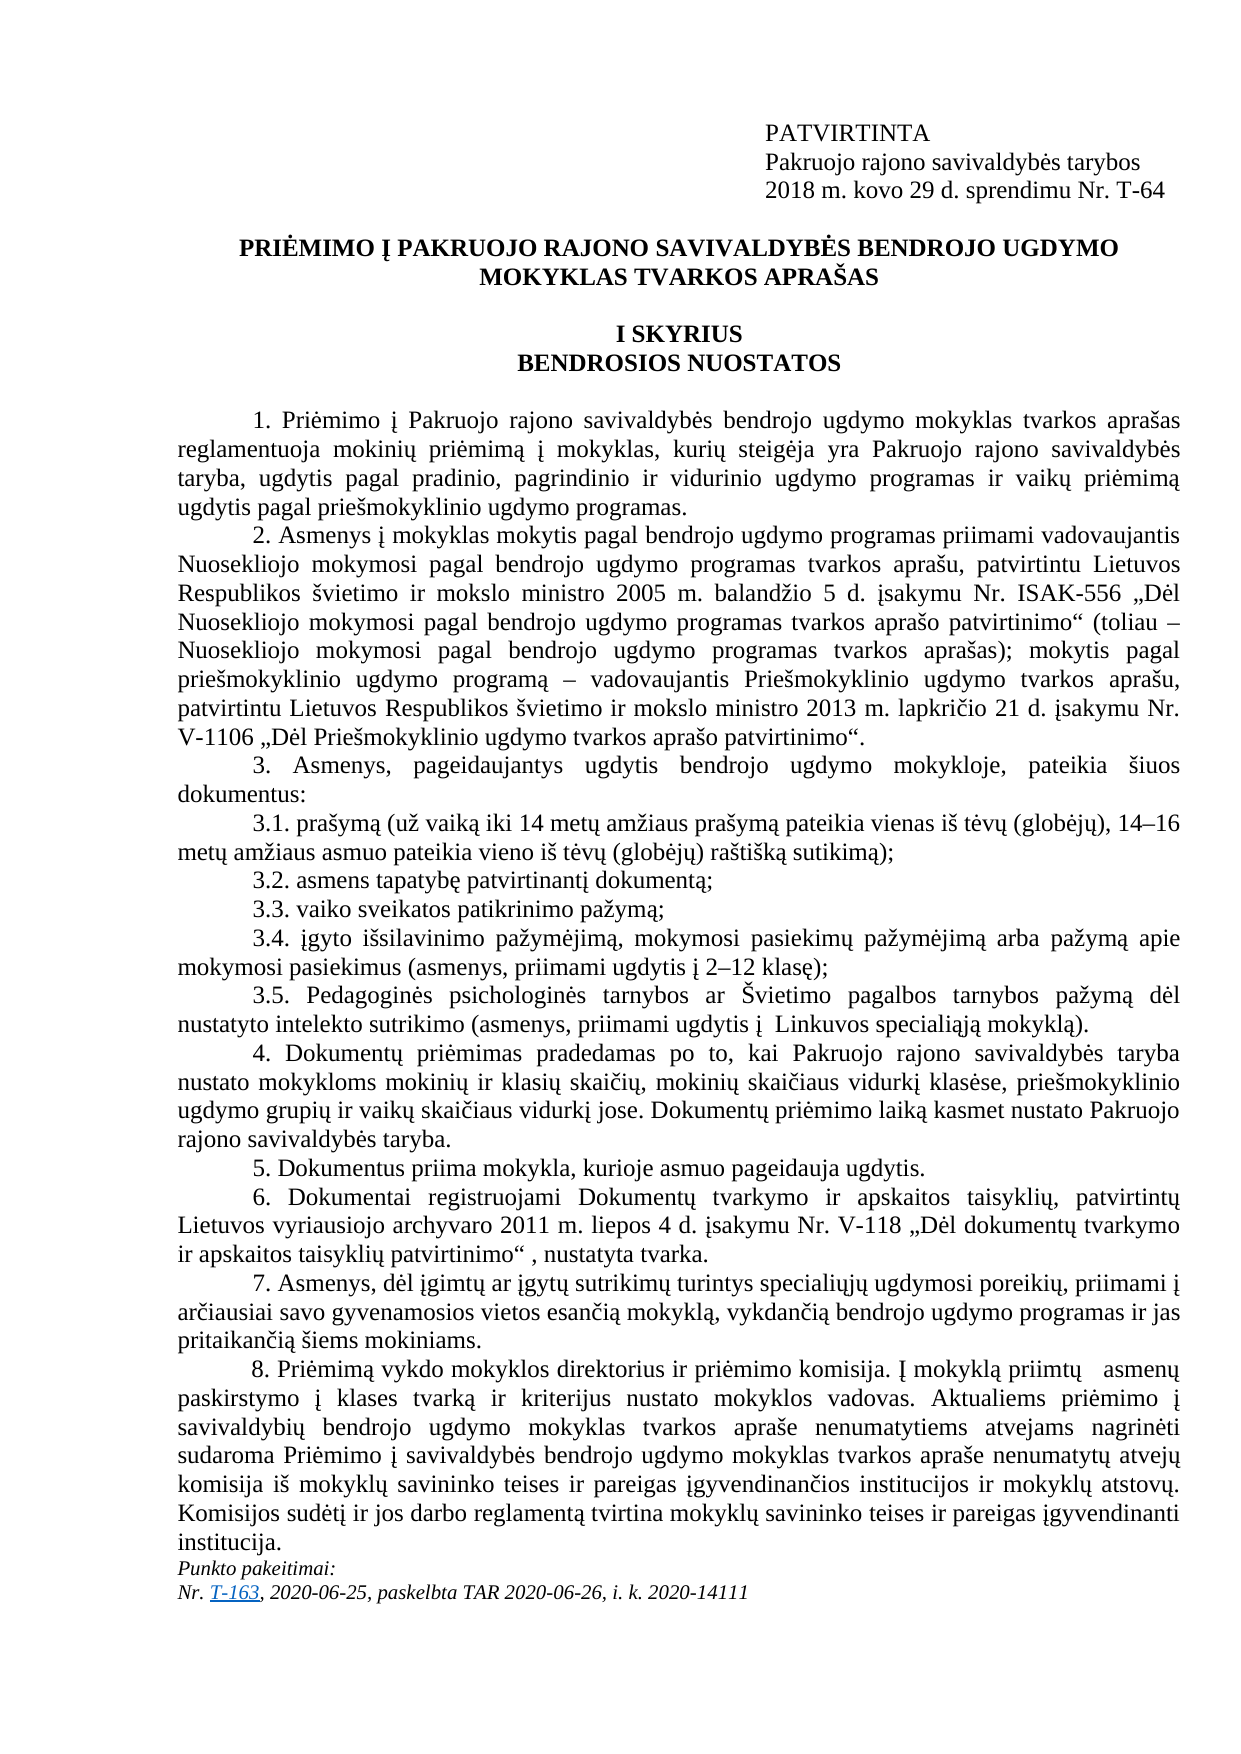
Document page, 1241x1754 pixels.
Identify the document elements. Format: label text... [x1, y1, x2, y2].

text Punkto pakeitimai: [177, 1556, 1181, 1580]
text Nr. T-163, 2020-06-25, paskelbta TAR 2020-06-26, i. k. 2020-14111 [177, 1580, 1181, 1604]
text 3.1. prašymą (už vaiką iki 14 metų amžiaus prašymą pateikia vienas iš tėvų (globėjų), 14–16 metų amžiaus asmuo pateikia vieno iš tėvų (globėjų) raštišką sutikimą); [177, 808, 1181, 866]
text 4. Dokumentų priėmimas pradedamas po to, kai Pakruojo rajono savivaldybės taryba nustato mokykloms mokinių ir klasių skaičių, mokinių skaičiaus vidurkį klasėse, priešmokyklinio ugdymo grupių ir vaikų skaičiaus vidurkį jose. Dokumentų priėmimo laiką kasmet nustato Pakruojo rajono savivaldybės taryba. [177, 1038, 1181, 1153]
text 2. Asmenys į mokyklas mokytis pagal bendrojo ugdymo programas priimami vadovaujantis Nuosekliojo mokymosi pagal bendrojo ugdymo programas tvarkos aprašu, patvirtintu Lietuvos Respublikos švietimo ir mokslo ministro 2005 m. balandžio 5 d. įsakymu Nr. ISAK-556 „Dėl Nuosekliojo mokymosi pagal bendrojo ugdymo programas tvarkos aprašo patvirtinimo“ (toliau – Nuosekliojo mokymosi pagal bendrojo ugdymo programas tvarkos aprašas); mokytis pagal priešmokyklinio ugdymo programą – vadovaujantis Priešmokyklinio ugdymo tvarkos aprašu, patvirtintu Lietuvos Respublikos švietimo ir mokslo ministro 2013 m. lapkričio 21 d. įsakymu Nr. V-1106 „Dėl Priešmokyklinio ugdymo tvarkos aprašo patvirtinimo“. [177, 521, 1181, 751]
text 5. Dokumentus priima mokykla, kurioje asmuo pageidauja ugdytis. [177, 1153, 1181, 1182]
text 3.3. vaiko sveikatos patikrinimo pažymą; [177, 894, 1181, 923]
text Pakruojo rajono savivaldybės tarybos [177, 147, 1181, 176]
text 8. Priėmimą vykdo mokyklos direktorius ir priėmimo komisija. Į mokyklą priimtų asmenų paskirstymo į klases tvarką ir kriterijus nustato mokyklos vadovas. Aktualiems priėmimo į savivaldybių bendrojo ugdymo mokyklas tvarkos apraše nenumatytiems atvejams nagrinėti sudaroma Priėmimo į savivaldybės bendrojo ugdymo mokyklas tvarkos apraše nenumatytų atvejų komisija iš mokyklų savininko teises ir pareigas įgyvendinančios institucijos ir mokyklų atstovų. Komisijos sudėtį ir jos darbo reglamentą tvirtina mokyklų savininko teises ir pareigas įgyvendinanti institucija. [177, 1354, 1181, 1556]
text 3.2. asmens tapatybę patvirtinantį dokumentą; [177, 866, 1181, 894]
text 7. Asmenys, dėl įgimtų ar įgytų sutrikimų turintys specialiųjų ugdymosi poreikių, priimami į arčiausiai savo gyvenamosios vietos esančią mokyklą, vykdančią bendrojo ugdymo programas ir jas pritaikančią šiems mokiniams. [177, 1268, 1181, 1354]
text BENDROSIOS NUOSTATOS [177, 348, 1181, 377]
text 3.5. Pedagoginės psichologinės tarnybos ar Švietimo pagalbos tarnybos pažymą dėl nustatyto intelekto sutrikimo (asmenys, priimami ugdytis į Linkuvos specialiąją mokyklą). [177, 981, 1181, 1038]
text PATVIRTINTA [177, 118, 1181, 147]
text 3.4. įgyto išsilavinimo pažymėjimą, mokymosi pasiekimų pažymėjimą arba pažymą apie mokymosi pasiekimus (asmenys, priimami ugdytis į 2–12 klasę); [177, 923, 1181, 981]
text 6. Dokumentai registruojami Dokumentų tvarkymo ir apskaitos taisyklių, patvirtintų Lietuvos vyriausiojo archyvaro 2011 m. liepos 4 d. įsakymu Nr. V-118 „Dėl dokumentų tvarkymo ir apskaitos taisyklių patvirtinimo“ , nustatyta tvarka. [177, 1182, 1181, 1268]
text 3. Asmenys, pageidaujantys ugdytis bendrojo ugdymo mokykloje, pateikia šiuos dokumentus: [177, 751, 1181, 808]
text I SKYRIUS [177, 319, 1181, 348]
text PRIĖMIMO Į PAKRUOJO RAJONO SAVIVALDYBĖS BENDROJO UGDYMO MOKYKLAS TVARKOS APRAŠAS [177, 233, 1181, 291]
text 2018 m. kovo 29 d. sprendimu Nr. T-64 [177, 176, 1181, 204]
text 1. Priėmimo į Pakruojo rajono savivaldybės bendrojo ugdymo mokyklas tvarkos aprašas reglamentuoja mokinių priėmimą į mokyklas, kurių steigėja yra Pakruojo rajono savivaldybės taryba, ugdytis pagal pradinio, pagrindinio ir vidurinio ugdymo programas ir vaikų priėmimą ugdytis pagal priešmokyklinio ugdymo programas. [177, 406, 1181, 521]
